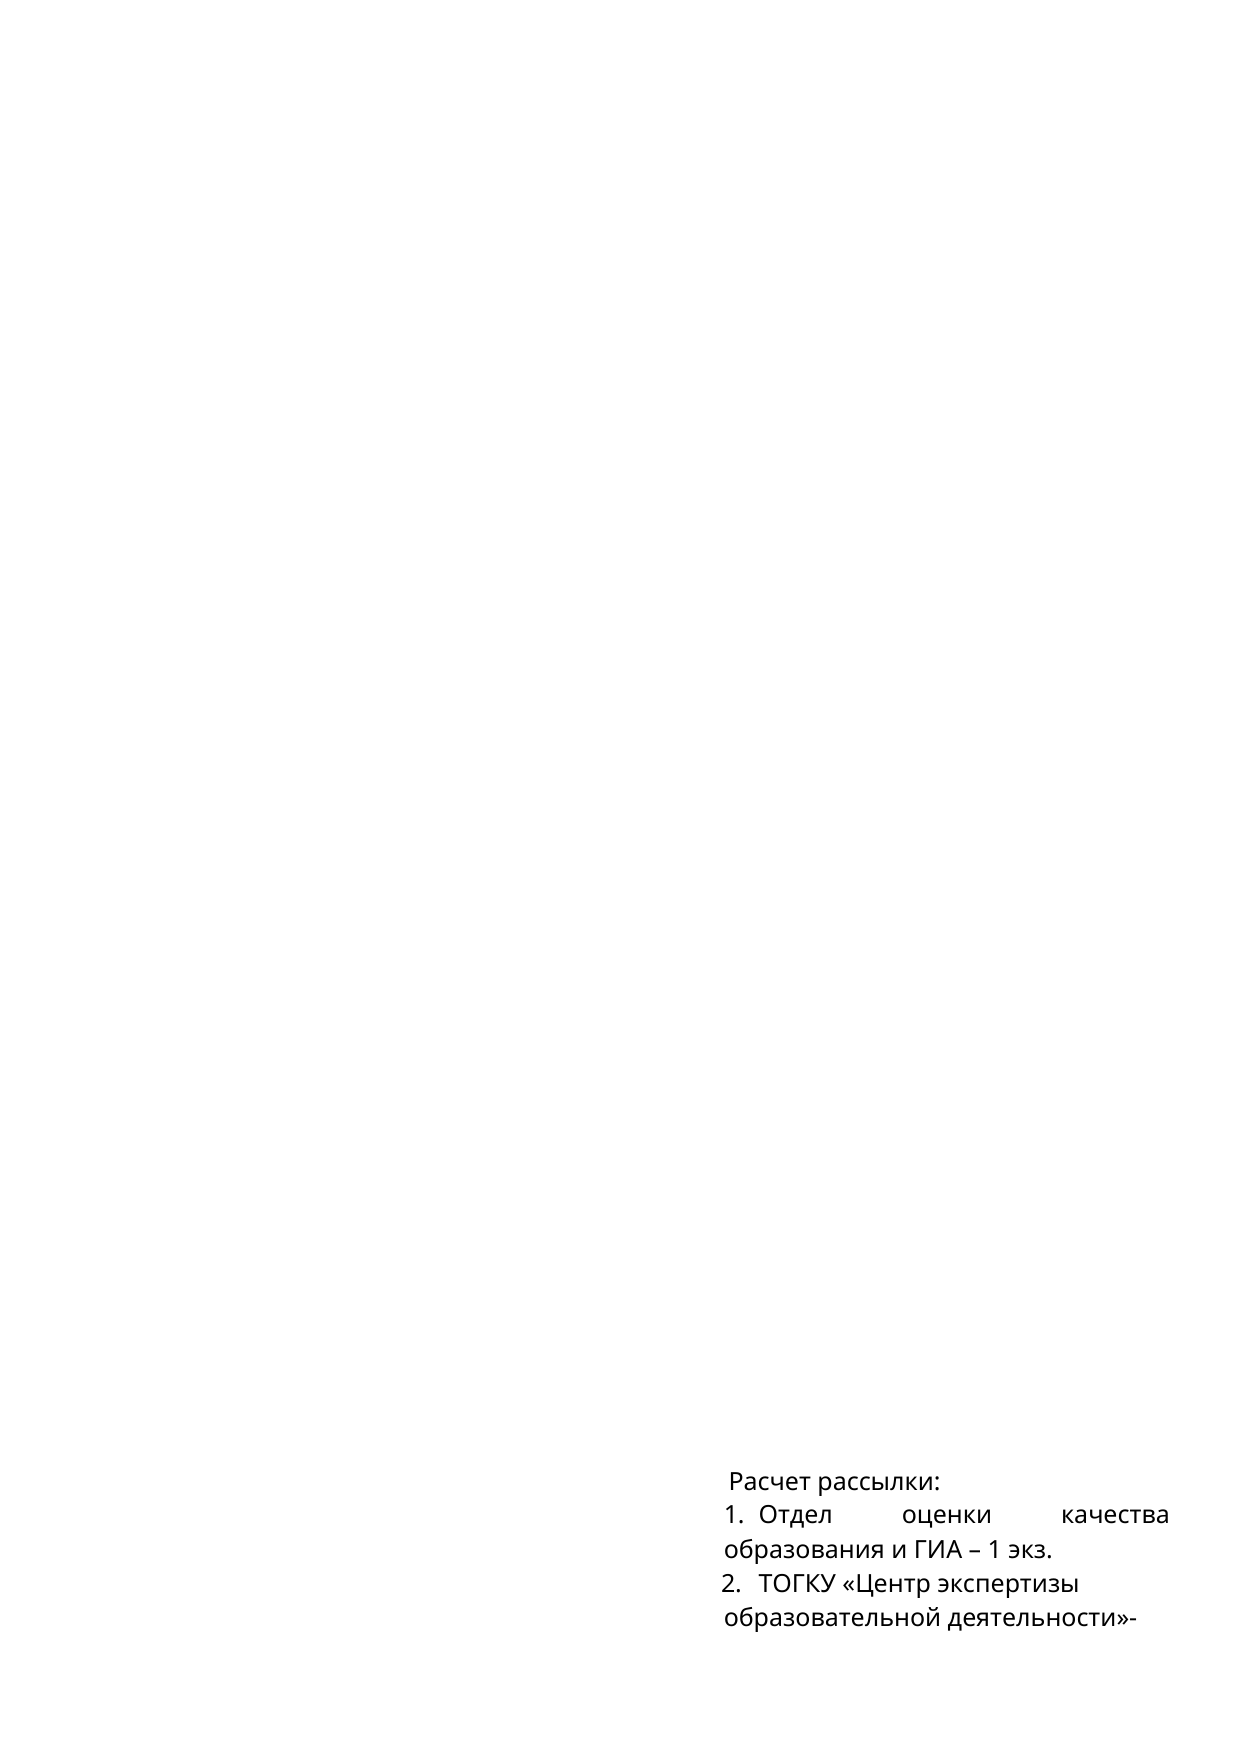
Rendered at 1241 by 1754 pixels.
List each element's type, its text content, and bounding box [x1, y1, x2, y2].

table_cell [166, 509, 672, 543]
table_cell [166, 578, 672, 1633]
table_header [166, 475, 672, 509]
table_header Расчет рассылки: Отдел оценки качества образования и ГИА – 1 экз. ТОГКУ «Центр экспертизы образовательной деятельности»- 1экз. ОМСУ- 1 экз. Подведомственные ОО (Мичуринский лицей-интернат, Многопрофильный кадетский корпус, Жердевская школа-интернат) - 1 экз. Политехнический лицей-интернат,Профильные классы ТГУ -1 экз. [672, 475, 1181, 1633]
table_cell [166, 544, 672, 577]
